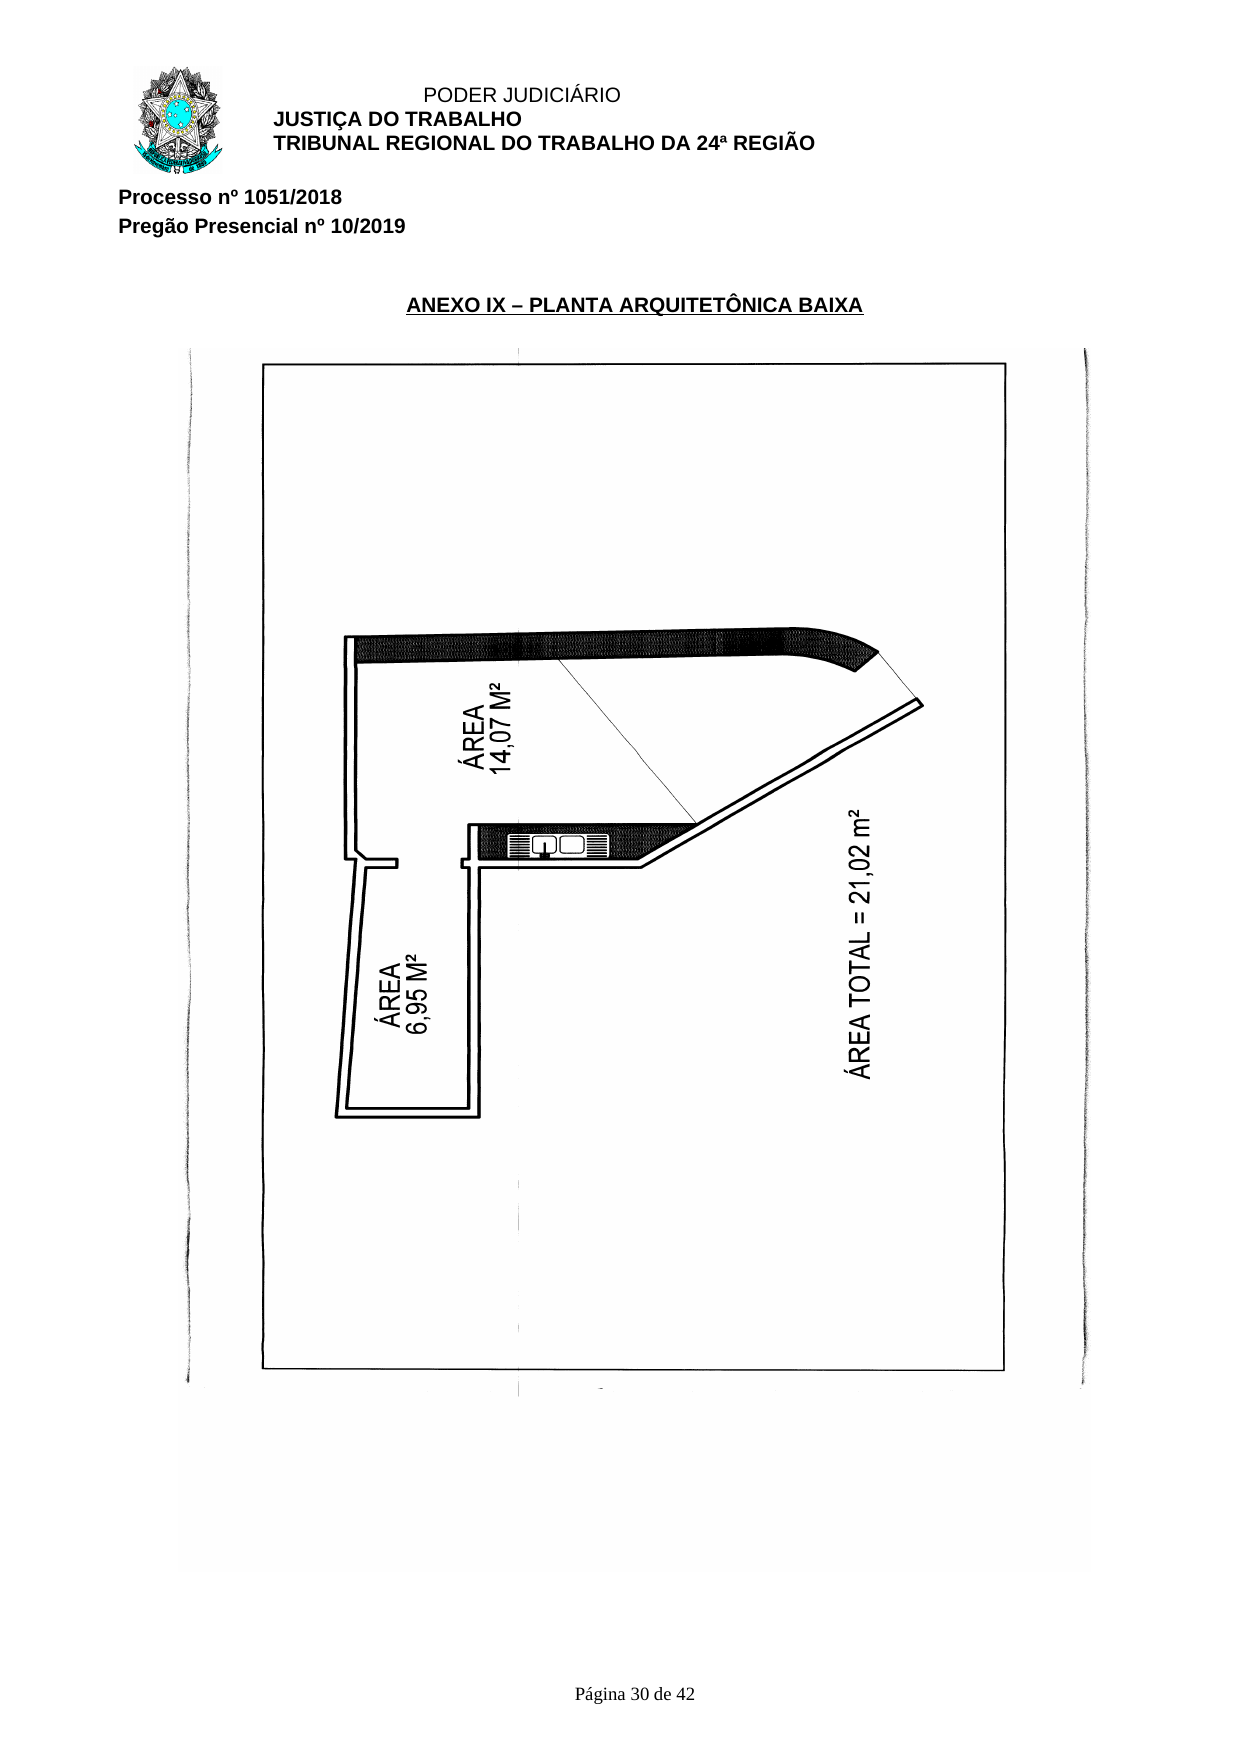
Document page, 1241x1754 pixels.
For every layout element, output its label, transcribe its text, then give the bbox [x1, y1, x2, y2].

picture [178, 348, 1091, 1572]
text ANEXO IX – PLANTA ARQUITETÔNICA BAIXA [118, 293, 1152, 317]
